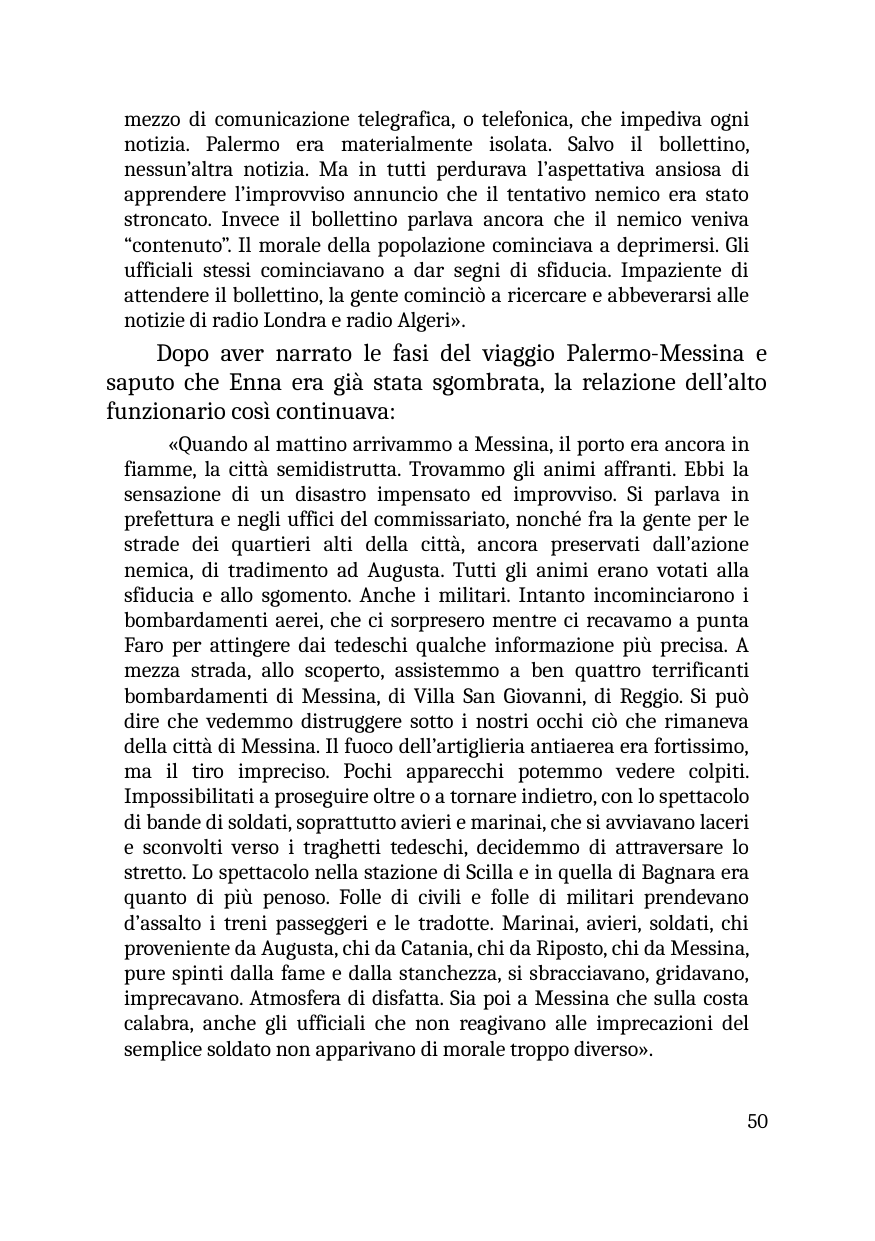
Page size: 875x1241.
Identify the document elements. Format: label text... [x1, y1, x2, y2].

text mezzo di comunicazione telegrafica, o telefonica, che impediva ogni notizia. Palermo era materialmente isolata. Salvo il bollettino, nessun’altra notizia. Ma in tutti perdurava l’aspettativa ansiosa di apprendere l’improvviso annuncio che il tentativo nemico era stato stroncato. Invece il bollettino parlava ancora che il nemico veniva “contenuto”. Il morale della popolazione cominciava a deprimersi. Gli ufficiali stessi cominciavano a dar segni di sfiducia. Impaziente di attendere il bollettino, la gente cominciò a ricercare e abbeverarsi alle notizie di radio Londra e radio Algeri». [124, 106, 750, 333]
text Dopo aver narrato le fasi del viaggio Palermo-Messina e saputo che Enna era già stata sgombrata, la relazione dell’alto funzionario così continuava: [106, 339, 768, 425]
text «Quando al mattino arrivammo a Messina, il porto era ancora in fiamme, la città semidistrutta. Trovammo gli animi affranti. Ebbi la sensazione di un disastro impensato ed improvviso. Si parlava in prefettura e negli uffici del commissariato, nonché fra la gente per le strade dei quartieri alti della città, ancora preservati dall’azione nemica, di tradimento ad Augusta. Tutti gli animi erano votati alla sfiducia e allo sgomento. Anche i militari. Intanto incominciarono i bombardamenti aerei, che ci sorpresero mentre ci recavamo a punta Faro per attingere dai tedeschi qualche informazione più precisa. A mezza strada, allo scoperto, assistemmo a ben quattro terrificanti bombardamenti di Messina, di Villa San Giovanni, di Reggio. Si può dire che vedemmo distruggere sotto i nostri occhi ciò che rimaneva della città di Messina. Il fuoco dell’artiglieria antiaerea era fortissimo, ma il tiro impreciso. Pochi apparecchi potemmo vedere colpiti. Impossibilitati a proseguire oltre o a tornare indietro, con lo spettacolo di bande di soldati, soprattutto avieri e marinai, che si avviavano laceri e sconvolti verso i traghetti tedeschi, decidemmo di attraversare lo stretto. Lo spettacolo nella stazione di Scilla e in quella di Bagnara era quanto di più penoso. Folle di civili e folle di militari prendevano d’assalto i treni passeggeri e le tradotte. Marinai, avieri, soldati, chi proveniente da Augusta, chi da Catania, chi da Riposto, chi da Messina, pure spinti dalla fame e dalla stanchezza, si sbracciavano, gridavano, imprecavano. Atmosfera di disfatta. Sia poi a Messina che sulla costa calabra, anche gli ufficiali che non reagivano alle imprecazioni del semplice soldato non apparivano di morale troppo diverso». [124, 431, 750, 1061]
